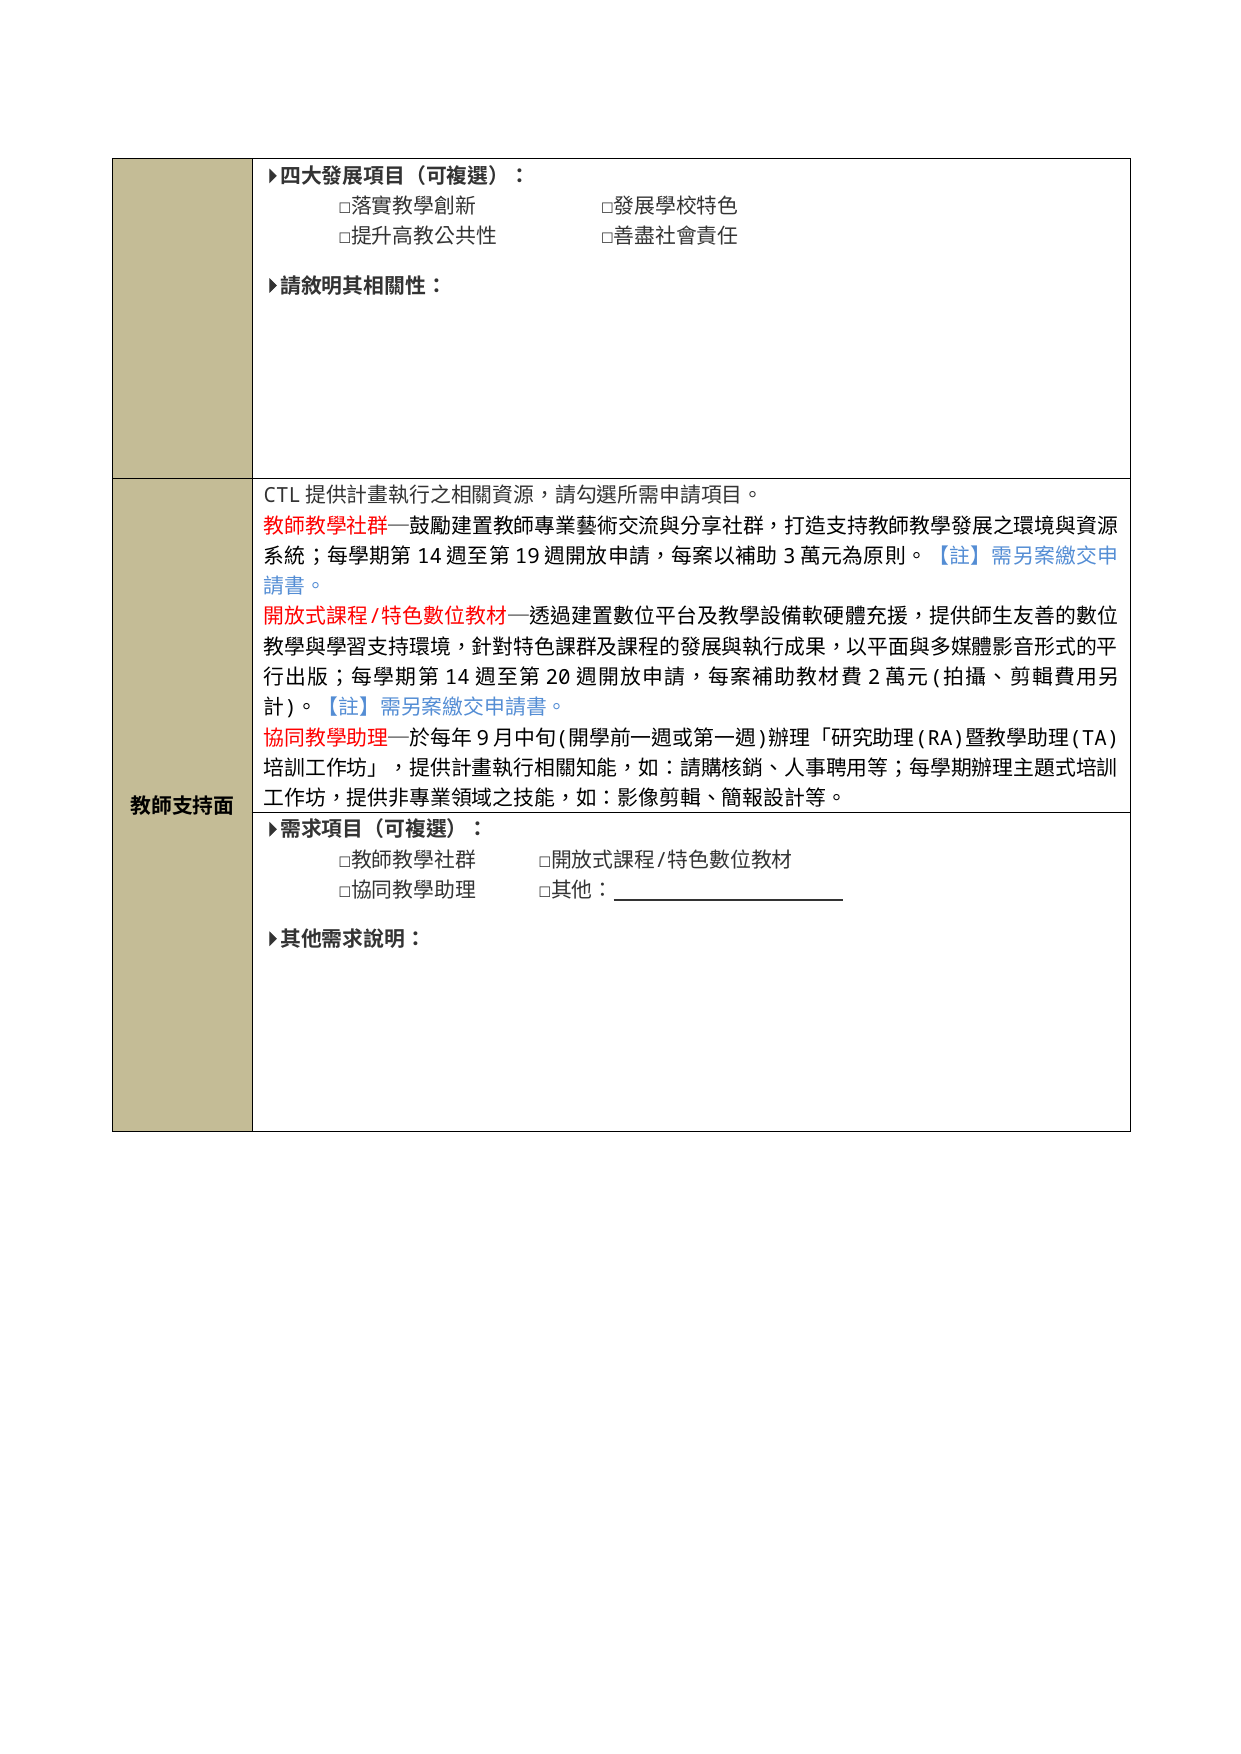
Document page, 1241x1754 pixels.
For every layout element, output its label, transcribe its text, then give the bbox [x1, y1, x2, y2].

table_cell [113, 159, 252, 478]
table_cell 教師支持面 [113, 479, 252, 1131]
table_cell 四大發展項目（可複選）： ☐落實教學創新 ☐發展學校特色 ☐提升高教公共性 ☐善盡社會責任 請敘明其相關性： [253, 159, 1130, 478]
table_cell 需求項目（可複選）： ☐教師教學社群 ☐開放式課程/特色數位教材 ☐協同教學助理 ☐其他： 其他需求說明： [253, 813, 1130, 1131]
table_cell CTL提供計畫執行之相關資源，請勾選所需申請項目。 教師教學社群─鼓勵建置教師專業藝術交流與分享社群，打造支持教師教學發展之環境與資源系統；每學期第14週至第19週開放申請，每案以補助3萬元為原則。【註】需另案繳交申請書。 開放式課程/特色數位教材─透過建置數位平台及教學設備軟硬體充援，提供師生友善的數位教學與學習支持環境，針對特色課群及課程的發展與執行成果，以平面與多媒體影音形式的平行出版；每學期第14週至第20週開放申請，每案補助教材費2萬元(拍攝、剪輯費用另計)。【註】需另案繳交申請書。 協同教學助理─於每年9月中旬(開學前一週或第一週)辦理「研究助理(RA)暨教學助理(TA)培訓工作坊」，提供計畫執行相關知能，如：請購核銷、人事聘用等；每學期辦理主題式培訓工作坊，提供非專業領域之技能，如：影像剪輯、簡報設計等。 [253, 479, 1130, 812]
